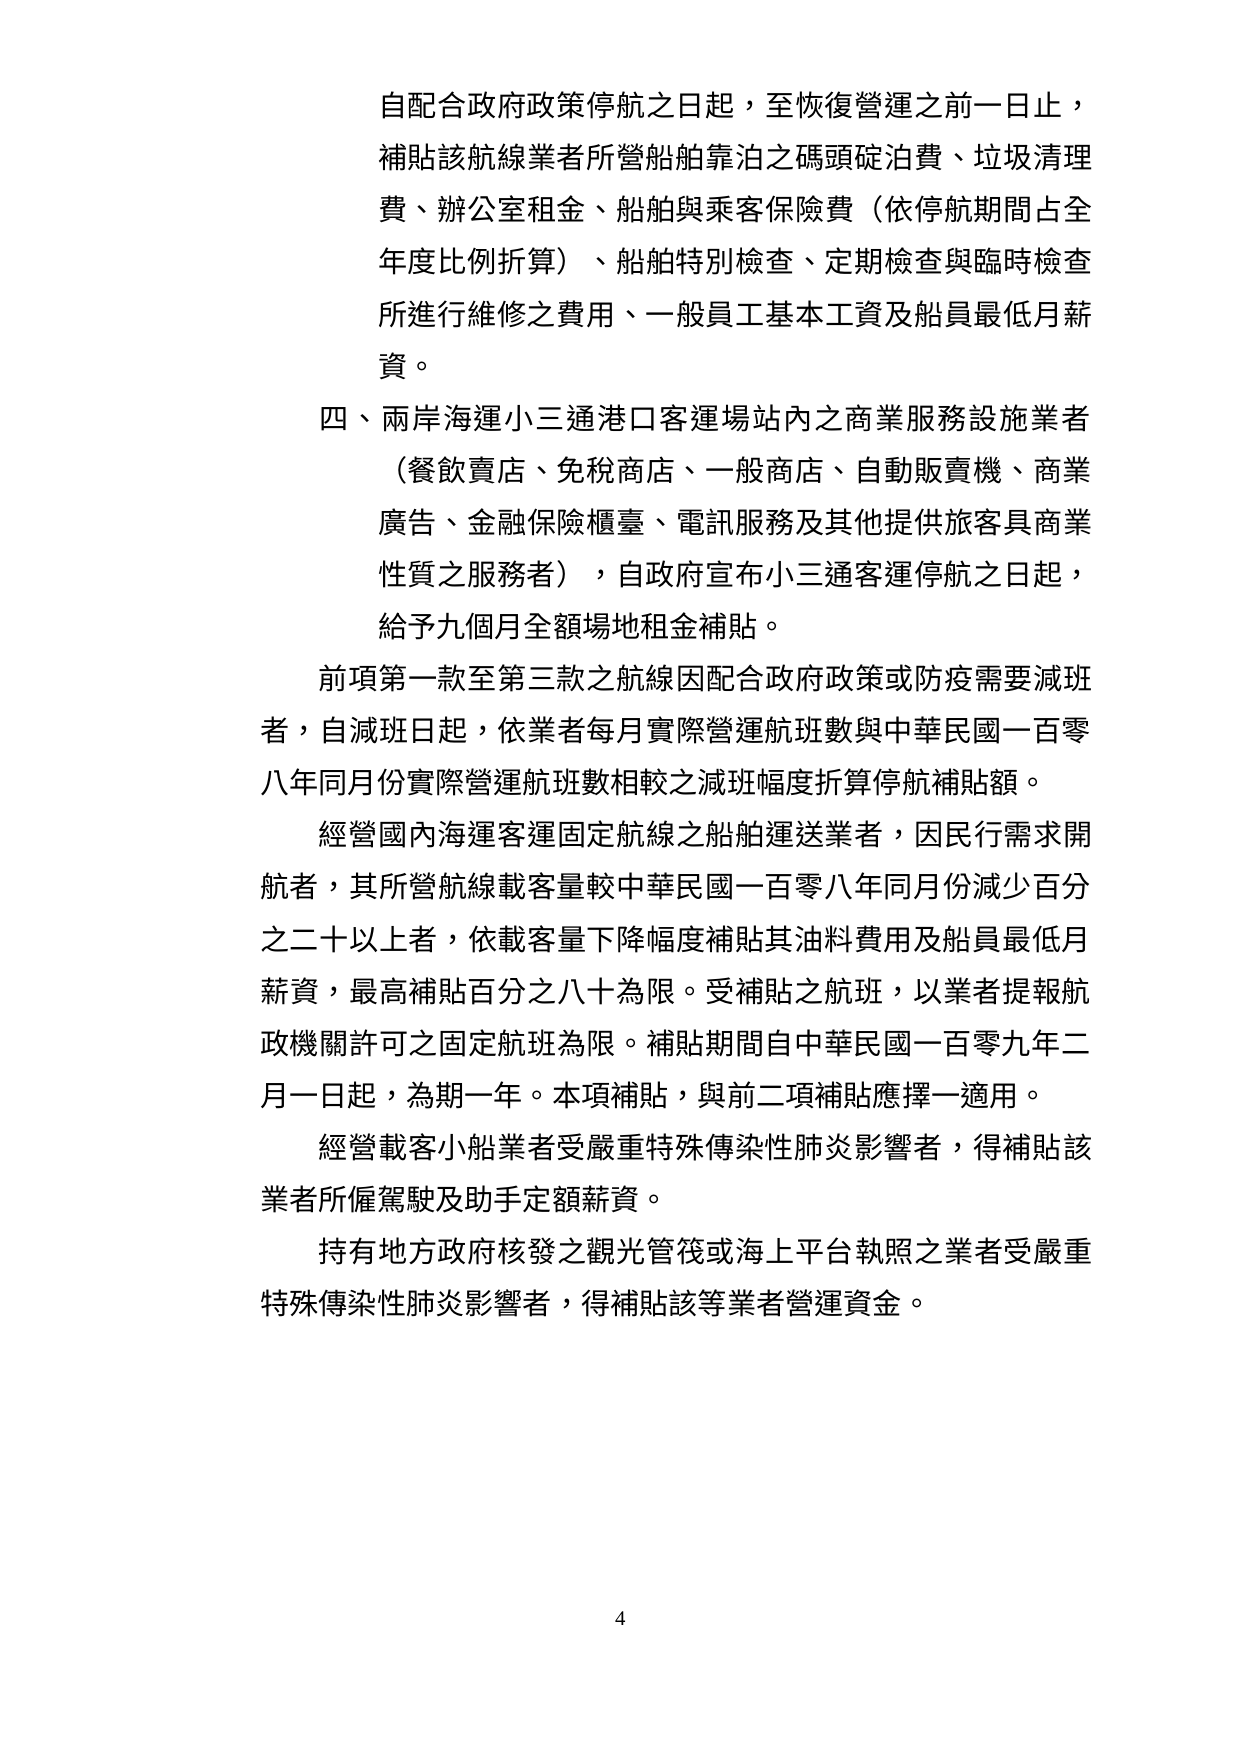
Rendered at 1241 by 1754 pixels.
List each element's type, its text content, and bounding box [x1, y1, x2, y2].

text 經營載客小船業者受嚴重特殊傳染性肺炎影響者，得補貼該業者所僱駕駛及助手定額薪資。 [260, 1117, 1092, 1221]
text 四、兩岸海運小三通港口客運場站內之商業服務設施業者（餐飲賣店、免稅商店、一般商店、自動販賣機、商業廣告、金融保險櫃臺、電訊服務及其他提供旅客具商業性質之服務者），自政府宣布小三通客運停航之日起，給予九個月全額場地租金補貼。 [319, 387, 1092, 648]
text 自配合政府政策停航之日起，至恢復營運之前一日止，補貼該航線業者所營船舶靠泊之碼頭碇泊費、垃圾清理費、辦公室租金、船舶與乘客保險費（依停航期間占全年度比例折算）、船舶特別檢查、定期檢查與臨時檢查所進行維修之費用、一般員工基本工資及船員最低月薪資。 [319, 75, 1092, 387]
text 經營國內海運客運固定航線之船舶運送業者，因民行需求開航者，其所營航線載客量較中華民國一百零八年同月份減少百分之二十以上者，依載客量下降幅度補貼其油料費用及船員最低月薪資，最高補貼百分之八十為限。受補貼之航班，以業者提報航政機關許可之固定航班為限。補貼期間自中華民國一百零九年二月一日起，為期一年。本項補貼，與前二項補貼應擇一適用。 [260, 804, 1092, 1117]
text 持有地方政府核發之觀光管筏或海上平台執照之業者受嚴重特殊傳染性肺炎影響者，得補貼該等業者營運資金。 [260, 1221, 1092, 1325]
text 前項第一款至第三款之航線因配合政府政策或防疫需要減班者，自減班日起，依業者每月實際營運航班數與中華民國一百零八年同月份實際營運航班數相較之減班幅度折算停航補貼額。 [260, 648, 1092, 804]
